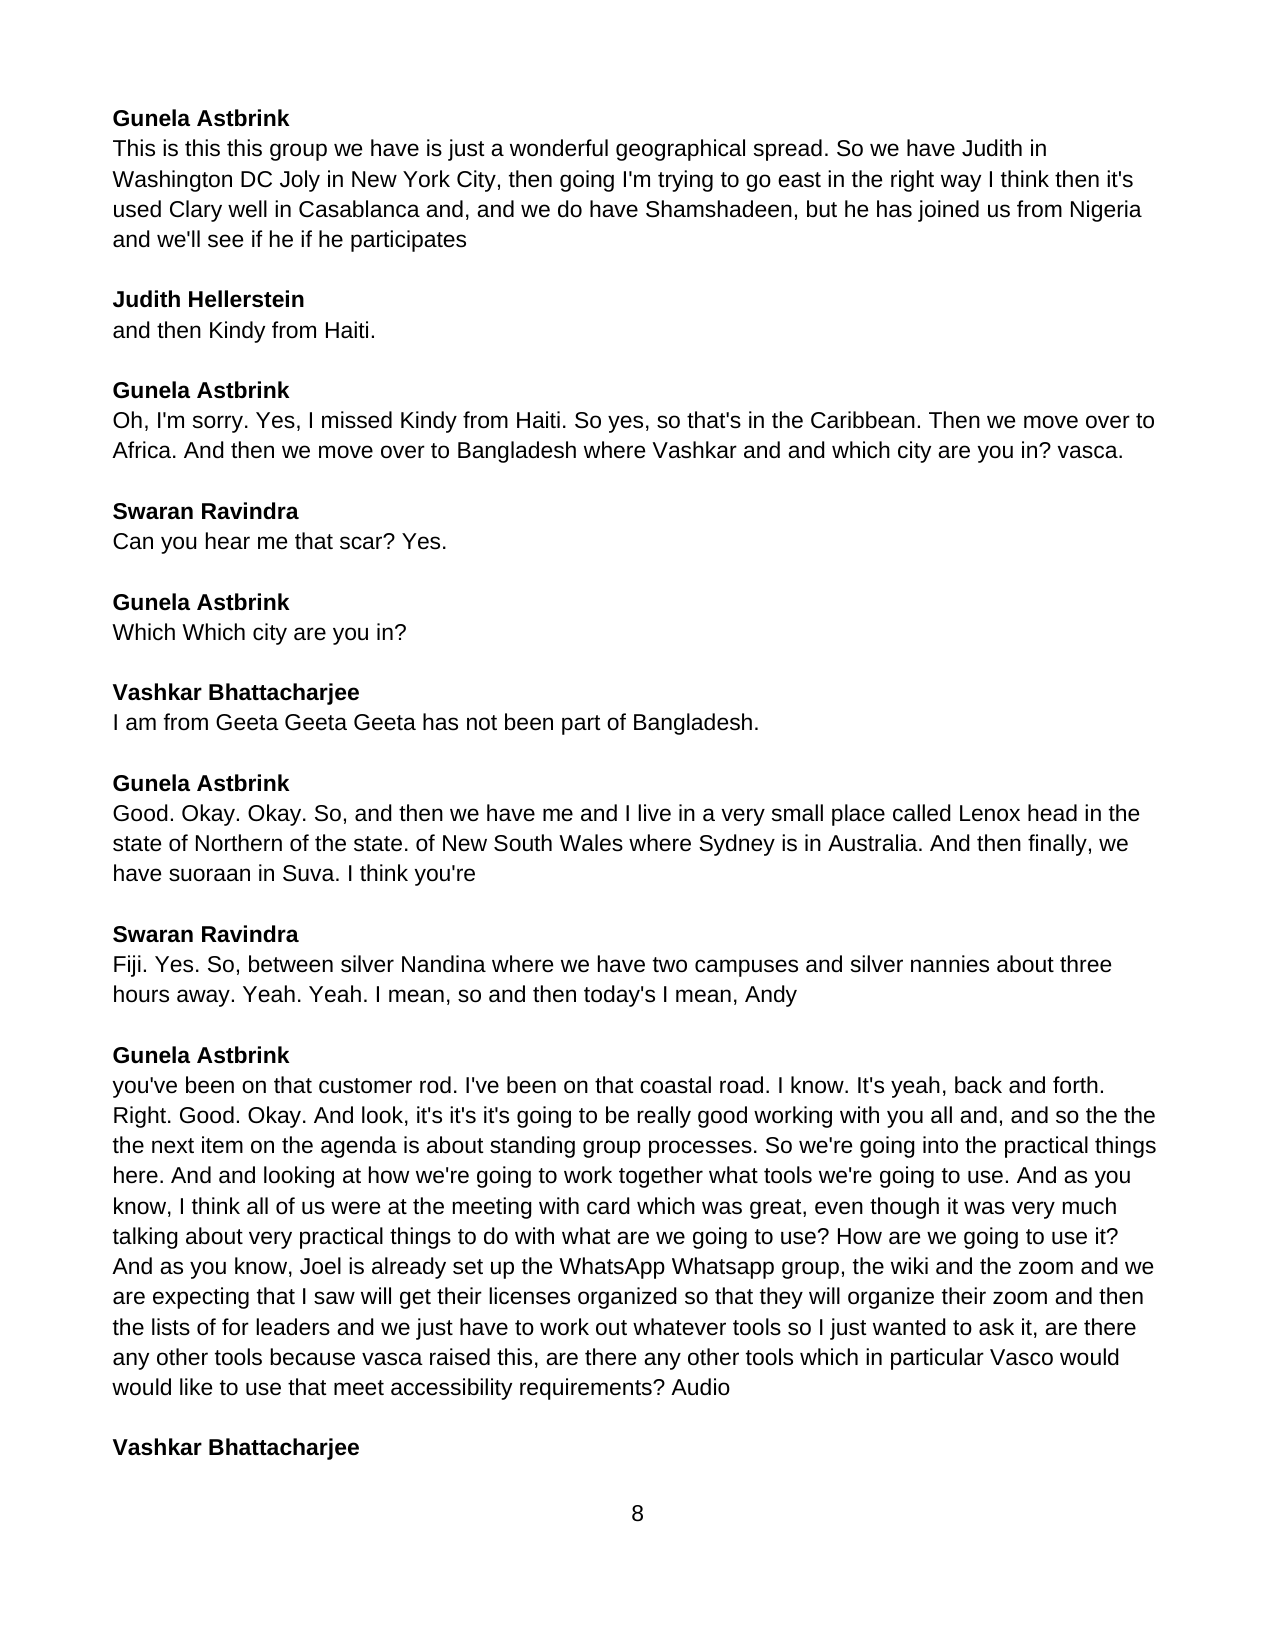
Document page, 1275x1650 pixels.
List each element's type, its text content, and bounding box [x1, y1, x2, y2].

text I am from Geeta Geeta Geeta has not been part of Bangladesh. [112, 709, 1162, 736]
text Good. Okay. Okay. So, and then we have me and I live in a very small place called Lenox head in the state of Northern of the state. of New South Wales where Sydney is in Australia. And then finally, we have suoraan in Suva. I think you're [112, 800, 1162, 887]
text Gunela Astbrink [112, 377, 1162, 403]
text Gunela Astbrink [112, 105, 1162, 132]
text Fiji. Yes. So, between silver Nandina where we have two campuses and silver nannies about three hours away. Yeah. Yeah. I mean, so and then today's I mean, Andy [112, 951, 1162, 1008]
text Can you hear me that scar? Yes. [112, 528, 1162, 554]
text you've been on that customer rod. I've been on that coastal road. I know. It's yeah, back and forth. Right. Good. Okay. And look, it's it's it's going to be really good working with you all and, and so the the the next item on the agenda is about standing group processes. So we're going into the practical things here. And and looking at how we're going to work together what tools we're going to use. And as you know, I think all of us were at the meeting with card which was great, even though it was very much talking about very practical things to do with what are we going to use? How are we going to use it? And as you know, Joel is already set up the WhatsApp Whatsapp group, the wiki and the zoom and we are expecting that I saw will get their licenses organized so that they will organize their zoom and then the lists of for leaders and we just have to work out whatever tools so I just wanted to ask it, are there any other tools because vasca raised this, are there any other tools which in particular Vasco would would like to use that meet accessibility requirements? Audio [112, 1072, 1162, 1400]
text Gunela Astbrink [112, 770, 1162, 796]
text Judith Hellerstein [112, 286, 1162, 313]
text Oh, I'm sorry. Yes, I missed Kindy from Haiti. So yes, so that's in the Caribbean. Then we move over to Africa. And then we move over to Bangladesh where Vashkar and and which city are you in? vasca. [112, 407, 1162, 464]
text Gunela Astbrink [112, 1042, 1162, 1068]
text Swaran Ravindra [112, 921, 1162, 947]
text and then Kindy from Haiti. [112, 317, 1162, 343]
text Which Which city are you in? [112, 619, 1162, 645]
text Vashkar Bhattacharjee [112, 1434, 1162, 1461]
text Vashkar Bhattacharjee [112, 679, 1162, 706]
text Swaran Ravindra [112, 498, 1162, 524]
text Gunela Astbrink [112, 588, 1162, 615]
text This is this this group we have is just a wonderful geographical spread. So we have Judith in Washington DC Joly in New York City, then going I'm trying to go east in the right way I think then it's used Clary well in Casablanca and, and we do have Shamshadeen, but he has joined us from Nigeria and we'll see if he if he participates [112, 135, 1162, 252]
